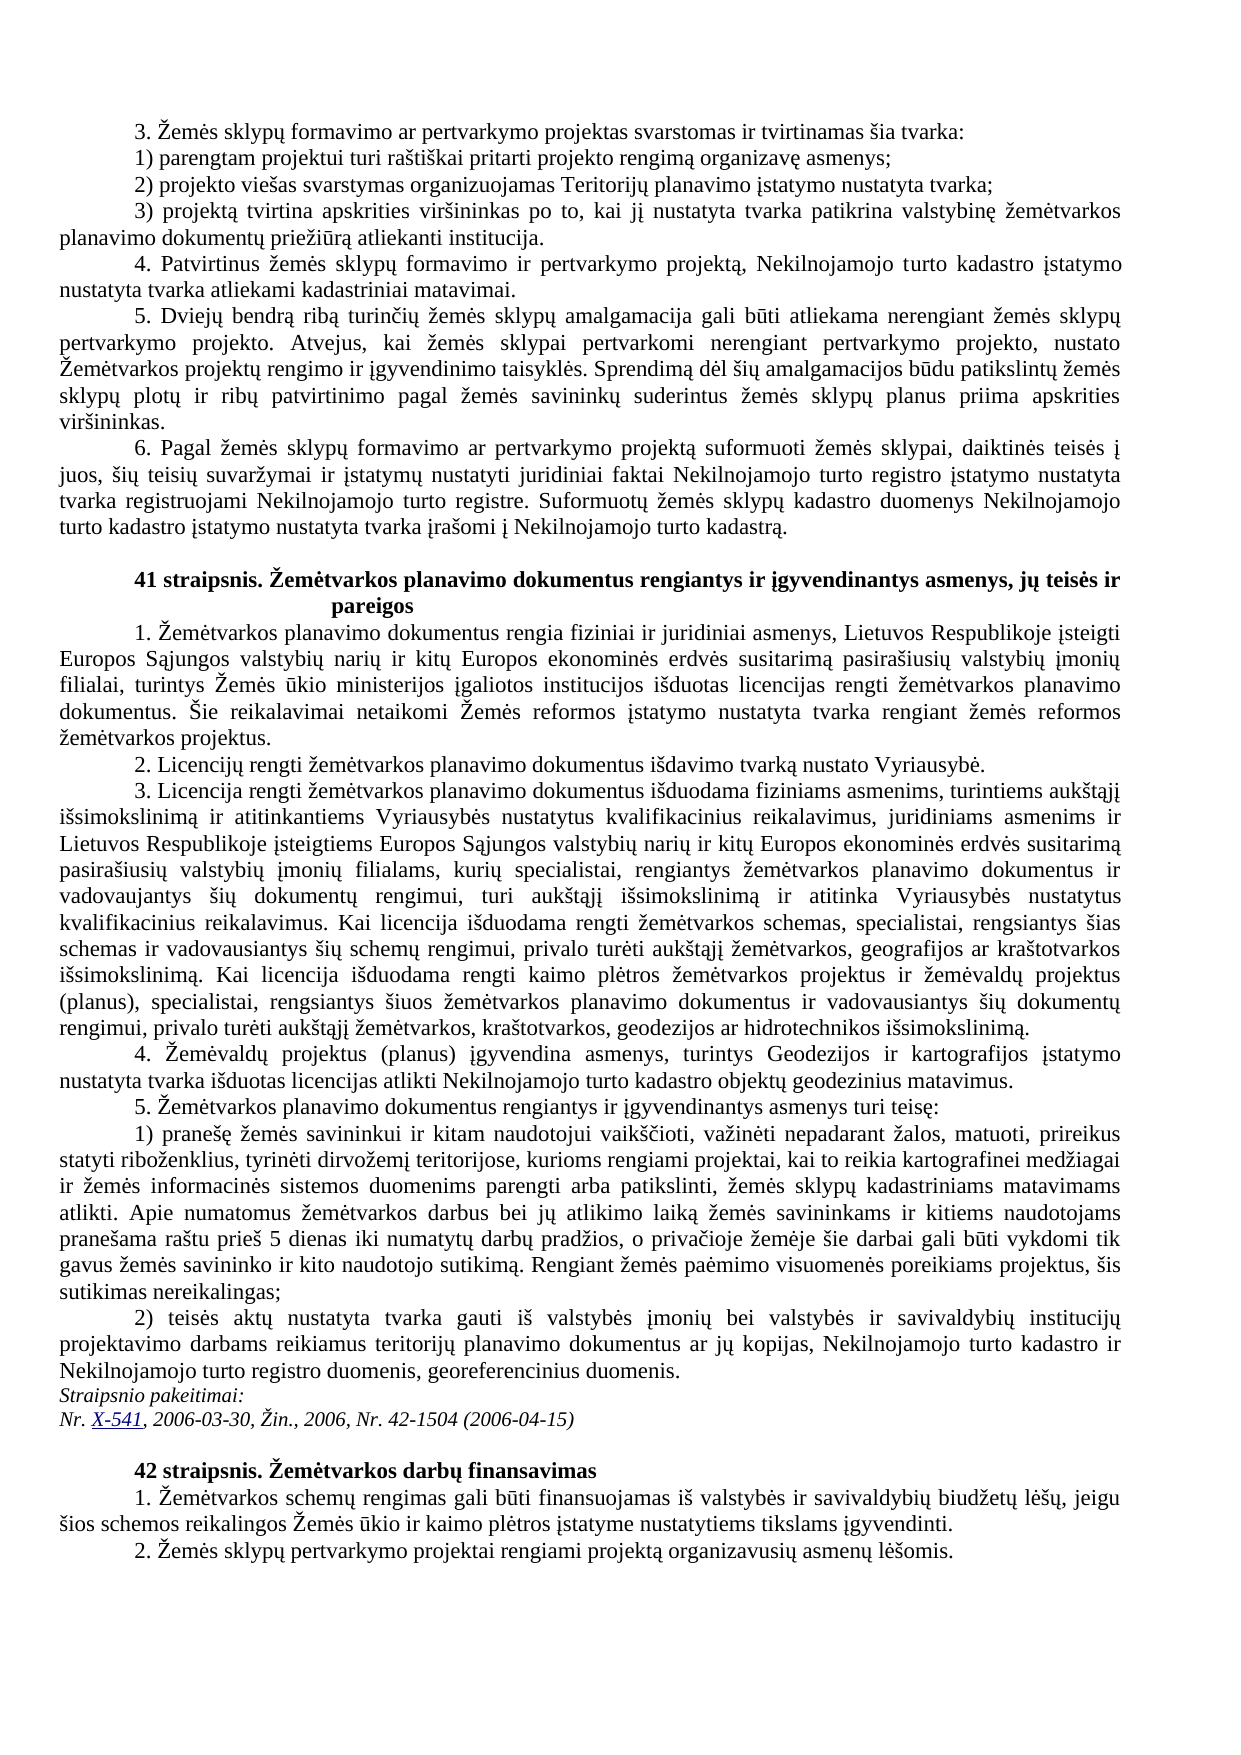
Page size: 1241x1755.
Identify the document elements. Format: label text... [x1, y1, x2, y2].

text 4. Patvirtinus žemės sklypų formavimo ir pertvarkymo projektą, Nekilnojamojo turto kadastro įstatymo nustatyta tvarka atliekami kadastriniai matavimai. [59, 250, 1122, 303]
text 3. Žemės sklypų formavimo ar pertvarkymo projektas svarstomas ir tvirtinamas šia tvarka: [59, 118, 1122, 144]
text Straipsnio pakeitimai: [59, 1383, 1122, 1407]
text 42 straipsnis. Žemėtvarkos darbų finansavimas [59, 1458, 1122, 1484]
text 2) projekto viešas svarstymas organizuojamas Teritorijų planavimo įstatymo nustatyta tvarka; [59, 171, 1122, 197]
text 41 straipsnis. Žemėtvarkos planavimo dokumentus rengiantys ir įgyvendinantys asmenys, jų teisės ir pareigos [134, 566, 1122, 619]
text 6. Pagal žemės sklypų formavimo ar pertvarkymo projektą suformuoti žemės sklypai, daiktinės teisės į juos, šių teisių suvaržymai ir įstatymų nustatyti juridiniai faktai Nekilnojamojo turto registro įstatymo nustatyta tvarka registruojami Nekilnojamojo turto registre. Suformuotų žemės sklypų kadastro duomenys Nekilnojamojo turto kadastro įstatymo nustatyta tvarka įrašomi į Nekilnojamojo turto kadastrą. [59, 434, 1122, 540]
text 2. Žemės sklypų pertvarkymo projektai rengiami projektą organizavusių asmenų lėšomis. [59, 1537, 1122, 1563]
text 1) pranešę žemės savininkui ir kitam naudotojui vaikščioti, važinėti nepadarant žalos, matuoti, prireikus statyti riboženklius, tyrinėti dirvožemį teritorijose, kurioms rengiami projektai, kai to reikia kartografinei medžiagai ir žemės informacinės sistemos duomenims parengti arba patikslinti, žemės sklypų kadastriniams matavimams atlikti. Apie numatomus žemėtvarkos darbus bei jų atlikimo laiką žemės savininkams ir kitiems naudotojams pranešama raštu prieš 5 dienas iki numatytų darbų pradžios, o privačioje žemėje šie darbai gali būti vykdomi tik gavus žemės savininko ir kito naudotojo sutikimą. Rengiant žemės paėmimo visuomenės poreikiams projektus, šis sutikimas nereikalingas; [59, 1119, 1122, 1304]
text 3. Licencija rengti žemėtvarkos planavimo dokumentus išduodama fiziniams asmenims, turintiems aukštąjį išsimokslinimą ir atitinkantiems Vyriausybės nustatytus kvalifikacinius reikalavimus, juridiniams asmenims ir Lietuvos Respublikoje įsteigtiems Europos Sąjungos valstybių narių ir kitų Europos ekonominės erdvės susitarimą pasirašiusių valstybių įmonių filialams, kurių specialistai, rengiantys žemėtvarkos planavimo dokumentus ir vadovaujantys šių dokumentų rengimui, turi aukštąjį išsimokslinimą ir atitinka Vyriausybės nustatytus kvalifikacinius reikalavimus. Kai licencija išduodama rengti žemėtvarkos schemas, specialistai, rengsiantys šias schemas ir vadovausiantys šių schemų rengimui, privalo turėti aukštąjį žemėtvarkos, geografijos ar kraštotvarkos išsimokslinimą. Kai licencija išduodama rengti kaimo plėtros žemėtvarkos projektus ir žemėvaldų projektus (planus), specialistai, rengsiantys šiuos žemėtvarkos planavimo dokumentus ir vadovausiantys šių dokumentų rengimui, privalo turėti aukštąjį žemėtvarkos, kraštotvarkos, geodezijos ar hidrotechnikos išsimokslinimą. [59, 777, 1122, 1041]
text 4. Žemėvaldų projektus (planus) įgyvendina asmenys, turintys Geodezijos ir kartografijos įstatymo nustatyta tvarka išduotas licencijas atlikti Nekilnojamojo turto kadastro objektų geodezinius matavimus. [59, 1041, 1122, 1093]
text 1. Žemėtvarkos schemų rengimas gali būti finansuojamas iš valstybės ir savivaldybių biudžetų lėšų, jeigu šios schemos reikalingos Žemės ūkio ir kaimo plėtros įstatyme nustatytiems tikslams įgyvendinti. [59, 1484, 1122, 1537]
text 1) parengtam projektui turi raštiškai pritarti projekto rengimą organizavę asmenys; [59, 144, 1122, 171]
text 5. Dviejų bendrą ribą turinčių žemės sklypų amalgamacija gali būti atliekama nerengiant žemės sklypų pertvarkymo projekto. Atvejus, kai žemės sklypai pertvarkomi nerengiant pertvarkymo projekto, nustato Žemėtvarkos projektų rengimo ir įgyvendinimo taisyklės. Sprendimą dėl šių amalgamacijos būdu patikslintų žemės sklypų plotų ir ribų patvirtinimo pagal žemės savininkų suderintus žemės sklypų planus priima apskrities viršininkas. [59, 303, 1122, 434]
text 2. Licencijų rengti žemėtvarkos planavimo dokumentus išdavimo tvarką nustato Vyriausybė. [59, 751, 1122, 777]
text 2) teisės aktų nustatyta tvarka gauti iš valstybės įmonių bei valstybės ir savivaldybių institucijų projektavimo darbams reikiamus teritorijų planavimo dokumentus ar jų kopijas, Nekilnojamojo turto kadastro ir Nekilnojamojo turto registro duomenis, georeferencinius duomenis. [59, 1304, 1122, 1383]
text 1. Žemėtvarkos planavimo dokumentus rengia fiziniai ir juridiniai asmenys, Lietuvos Respublikoje įsteigti Europos Sąjungos valstybių narių ir kitų Europos ekonominės erdvės susitarimą pasirašiusių valstybių įmonių filialai, turintys Žemės ūkio ministerijos įgaliotos institucijos išduotas licencijas rengti žemėtvarkos planavimo dokumentus. Šie reikalavimai netaikomi Žemės reformos įstatymo nustatyta tvarka rengiant žemės reformos žemėtvarkos projektus. [59, 619, 1122, 751]
text 3) projektą tvirtina apskrities viršininkas po to, kai jį nustatyta tvarka patikrina valstybinę žemėtvarkos planavimo dokumentų priežiūrą atliekanti institucija. [59, 197, 1122, 250]
text Nr. X-541, 2006-03-30, Žin., 2006, Nr. 42-1504 (2006-04-15) [59, 1407, 1122, 1431]
text 5. Žemėtvarkos planavimo dokumentus rengiantys ir įgyvendinantys asmenys turi teisę: [59, 1093, 1122, 1119]
